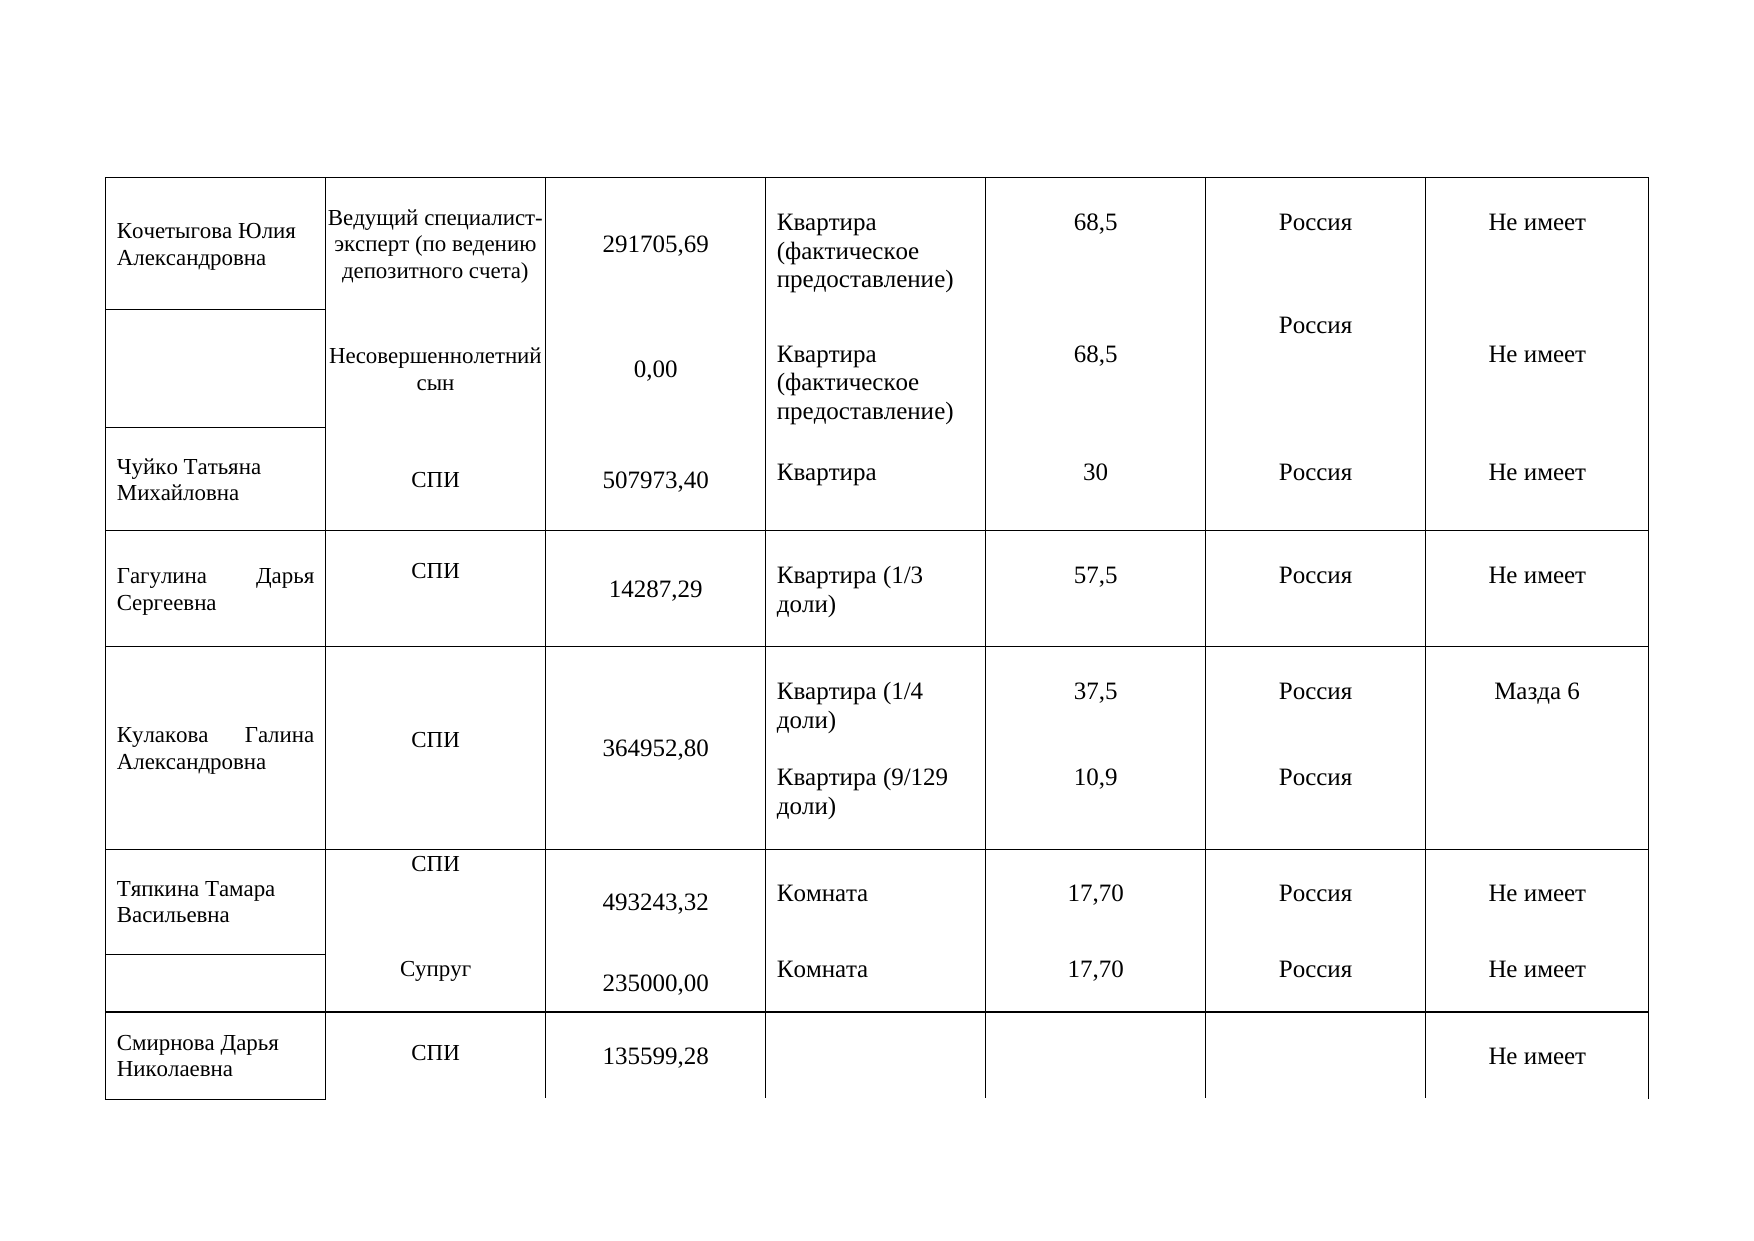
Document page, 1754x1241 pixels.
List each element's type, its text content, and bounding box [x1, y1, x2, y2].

table_cell 0,00 [546, 309, 765, 427]
table_cell Гагулина Дарья Сергеевна [106, 531, 325, 646]
table_cell Не имеет [1426, 309, 1648, 427]
table_cell Тяпкина Тамара Васильевна [106, 850, 325, 953]
table_cell Кочетыгова Юлия Александровна [106, 178, 325, 309]
table_cell Россия [1206, 427, 1425, 530]
table_cell 68,5 [986, 178, 1205, 309]
table_cell Квартира (1/3 доли) [766, 531, 985, 646]
table_cell 507973,40 [546, 427, 765, 530]
table_cell 14287,29 [546, 531, 765, 646]
table_cell Чуйко Татьяна Михайловна [106, 428, 325, 530]
table_cell 68,5 [986, 309, 1205, 427]
table_cell Кулакова Галина Александровна [106, 647, 325, 848]
table_cell Россия [1206, 531, 1425, 646]
table_cell 291705,69 [546, 178, 765, 309]
table_cell 17,70 [986, 850, 1205, 953]
table_cell [106, 955, 325, 1011]
table_cell 493243,32 [546, 850, 765, 953]
table_cell Комната [766, 954, 985, 1011]
table_cell Не имеет [1426, 531, 1648, 646]
table_cell СПИ [326, 647, 545, 848]
table_cell Россия Россия [1206, 647, 1425, 848]
table_cell Квартира (фактическое предоставление) [766, 178, 985, 309]
table_cell Россия [1206, 309, 1425, 427]
table_cell 17,70 [986, 954, 1205, 1011]
table_cell [1205, 1013, 1425, 1099]
table_cell Россия [1206, 954, 1425, 1011]
table_cell 30 [986, 427, 1205, 530]
table_cell Квартира (1/4 доли) Квартира (9/129 доли) [766, 647, 985, 848]
table_cell Мазда 6 [1426, 647, 1648, 848]
table_cell Не имеет [1425, 1013, 1648, 1099]
table_cell 364952,80 [546, 647, 765, 848]
table_cell Россия [1206, 850, 1425, 953]
table_cell Не имеет [1426, 427, 1648, 530]
table_cell 235000,00 [546, 954, 765, 1011]
table_cell 135599,28 [545, 1013, 765, 1099]
table_cell Несовершеннолетний сын [326, 309, 545, 427]
table_cell 57,5 [986, 531, 1205, 646]
table_cell Ведущий специалист-эксперт (по ведению депозитного счета) [326, 178, 545, 309]
table_cell Не имеет [1426, 954, 1648, 1011]
table_cell Квартира (фактическое предоставление) [766, 309, 985, 427]
table_cell Квартира [766, 427, 985, 530]
table_cell Смирнова Дарья Николаевна [106, 1013, 325, 1099]
table_cell Россия [1206, 178, 1425, 309]
table_cell [106, 310, 325, 427]
table_cell [765, 1013, 985, 1099]
table_cell СПИ [326, 427, 545, 530]
table_cell [985, 1013, 1205, 1099]
table_cell 37,5 10,9 [986, 647, 1205, 848]
table_cell СПИ [326, 1013, 545, 1099]
table_cell Не имеет [1426, 178, 1648, 309]
table_cell СПИ [326, 850, 545, 953]
table_cell Супруг [326, 954, 545, 1011]
table_cell Комната [766, 850, 985, 953]
table_cell Не имеет [1426, 850, 1648, 953]
table_cell СПИ [326, 531, 545, 646]
